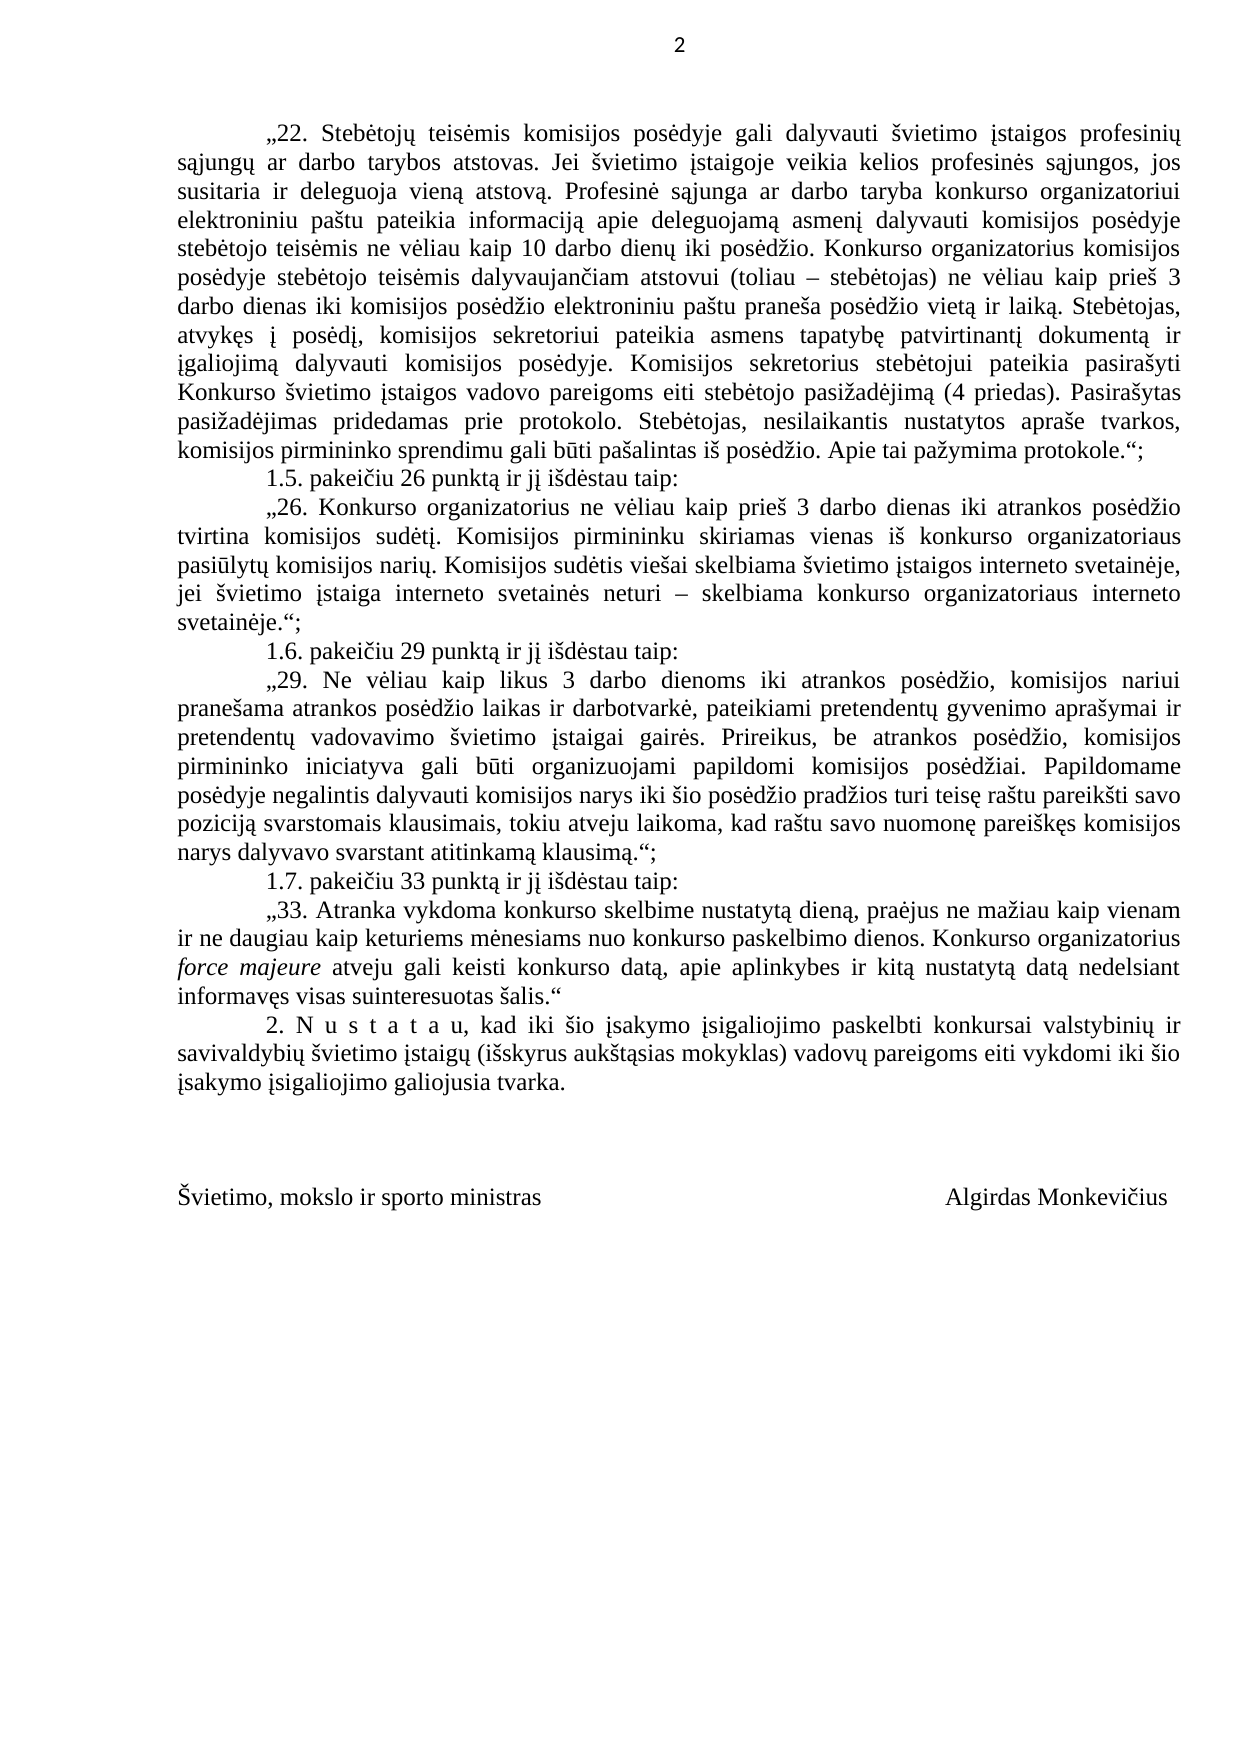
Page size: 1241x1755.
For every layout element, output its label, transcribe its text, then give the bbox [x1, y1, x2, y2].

text „33. Atranka vykdoma konkurso skelbime nustatytą dieną, praėjus ne mažiau kaip vienam ir ne daugiau kaip keturiems mėnesiams nuo konkurso paskelbimo dienos. Konkurso organizatorius force majeure atveju gali keisti konkurso datą, apie aplinkybes ir kitą nustatytą datą nedelsiant informavęs visas suinteresuotas šalis.“ [177, 895, 1182, 1010]
text Švietimo, mokslo ir sporto ministras Algirdas Monkevičius [177, 1182, 1182, 1211]
text 1.6. pakeičiu 29 punktą ir jį išdėstau taip: [177, 636, 1182, 665]
text 1.7. pakeičiu 33 punktą ir jį išdėstau taip: [177, 866, 1182, 895]
text „29. Ne vėliau kaip likus 3 darbo dienoms iki atrankos posėdžio, komisijos nariui pranešama atrankos posėdžio laikas ir darbotvarkė, pateikiami pretendentų gyvenimo aprašymai ir pretendentų vadovavimo švietimo įstaigai gairės. Prireikus, be atrankos posėdžio, komisijos pirmininko iniciatyva gali būti organizuojami papildomi komisijos posėdžiai. Papildomame posėdyje negalintis dalyvauti komisijos narys iki šio posėdžio pradžios turi teisę raštu pareikšti savo poziciją svarstomais klausimais, tokiu atveju laikoma, kad raštu savo nuomonę pareiškęs komisijos narys dalyvavo svarstant atitinkamą klausimą.“; [177, 665, 1182, 866]
text „26. Konkurso organizatorius ne vėliau kaip prieš 3 darbo dienas iki atrankos posėdžio tvirtina komisijos sudėtį. Komisijos pirmininku skiriamas vienas iš konkurso organizatoriaus pasiūlytų komisijos narių. Komisijos sudėtis viešai skelbiama švietimo įstaigos interneto svetainėje, jei švietimo įstaiga interneto svetainės neturi – skelbiama konkurso organizatoriaus interneto svetainėje.“; [177, 492, 1182, 636]
text 1.5. pakeičiu 26 punktą ir jį išdėstau taip: [177, 463, 1182, 492]
text „22. Stebėtojų teisėmis komisijos posėdyje gali dalyvauti švietimo įstaigos profesinių sąjungų ar darbo tarybos atstovas. Jei švietimo įstaigoje veikia kelios profesinės sąjungos, jos susitaria ir deleguoja vieną atstovą. Profesinė sąjunga ar darbo taryba konkurso organizatoriui elektroniniu paštu pateikia informaciją apie deleguojamą asmenį dalyvauti komisijos posėdyje stebėtojo teisėmis ne vėliau kaip 10 darbo dienų iki posėdžio. Konkurso organizatorius komisijos posėdyje stebėtojo teisėmis dalyvaujančiam atstovui (toliau – stebėtojas) ne vėliau kaip prieš 3 darbo dienas iki komisijos posėdžio elektroniniu paštu praneša posėdžio vietą ir laiką. Stebėtojas, atvykęs į posėdį, komisijos sekretoriui pateikia asmens tapatybę patvirtinantį dokumentą ir įgaliojimą dalyvauti komisijos posėdyje. Komisijos sekretorius stebėtojui pateikia pasirašyti Konkurso švietimo įstaigos vadovo pareigoms eiti stebėtojo pasižadėjimą (4 priedas). Pasirašytas pasižadėjimas pridedamas prie protokolo. Stebėtojas, nesilaikantis nustatytos apraše tvarkos, komisijos pirmininko sprendimu gali būti pašalintas iš posėdžio. Apie tai pažymima protokole.“; [177, 118, 1182, 463]
text 2. N u s t a t a u, kad iki šio įsakymo įsigaliojimo paskelbti konkursai valstybinių ir savivaldybių švietimo įstaigų (išskyrus aukštąsias mokyklas) vadovų pareigoms eiti vykdomi iki šio įsakymo įsigaliojimo galiojusia tvarka. [177, 1010, 1182, 1096]
